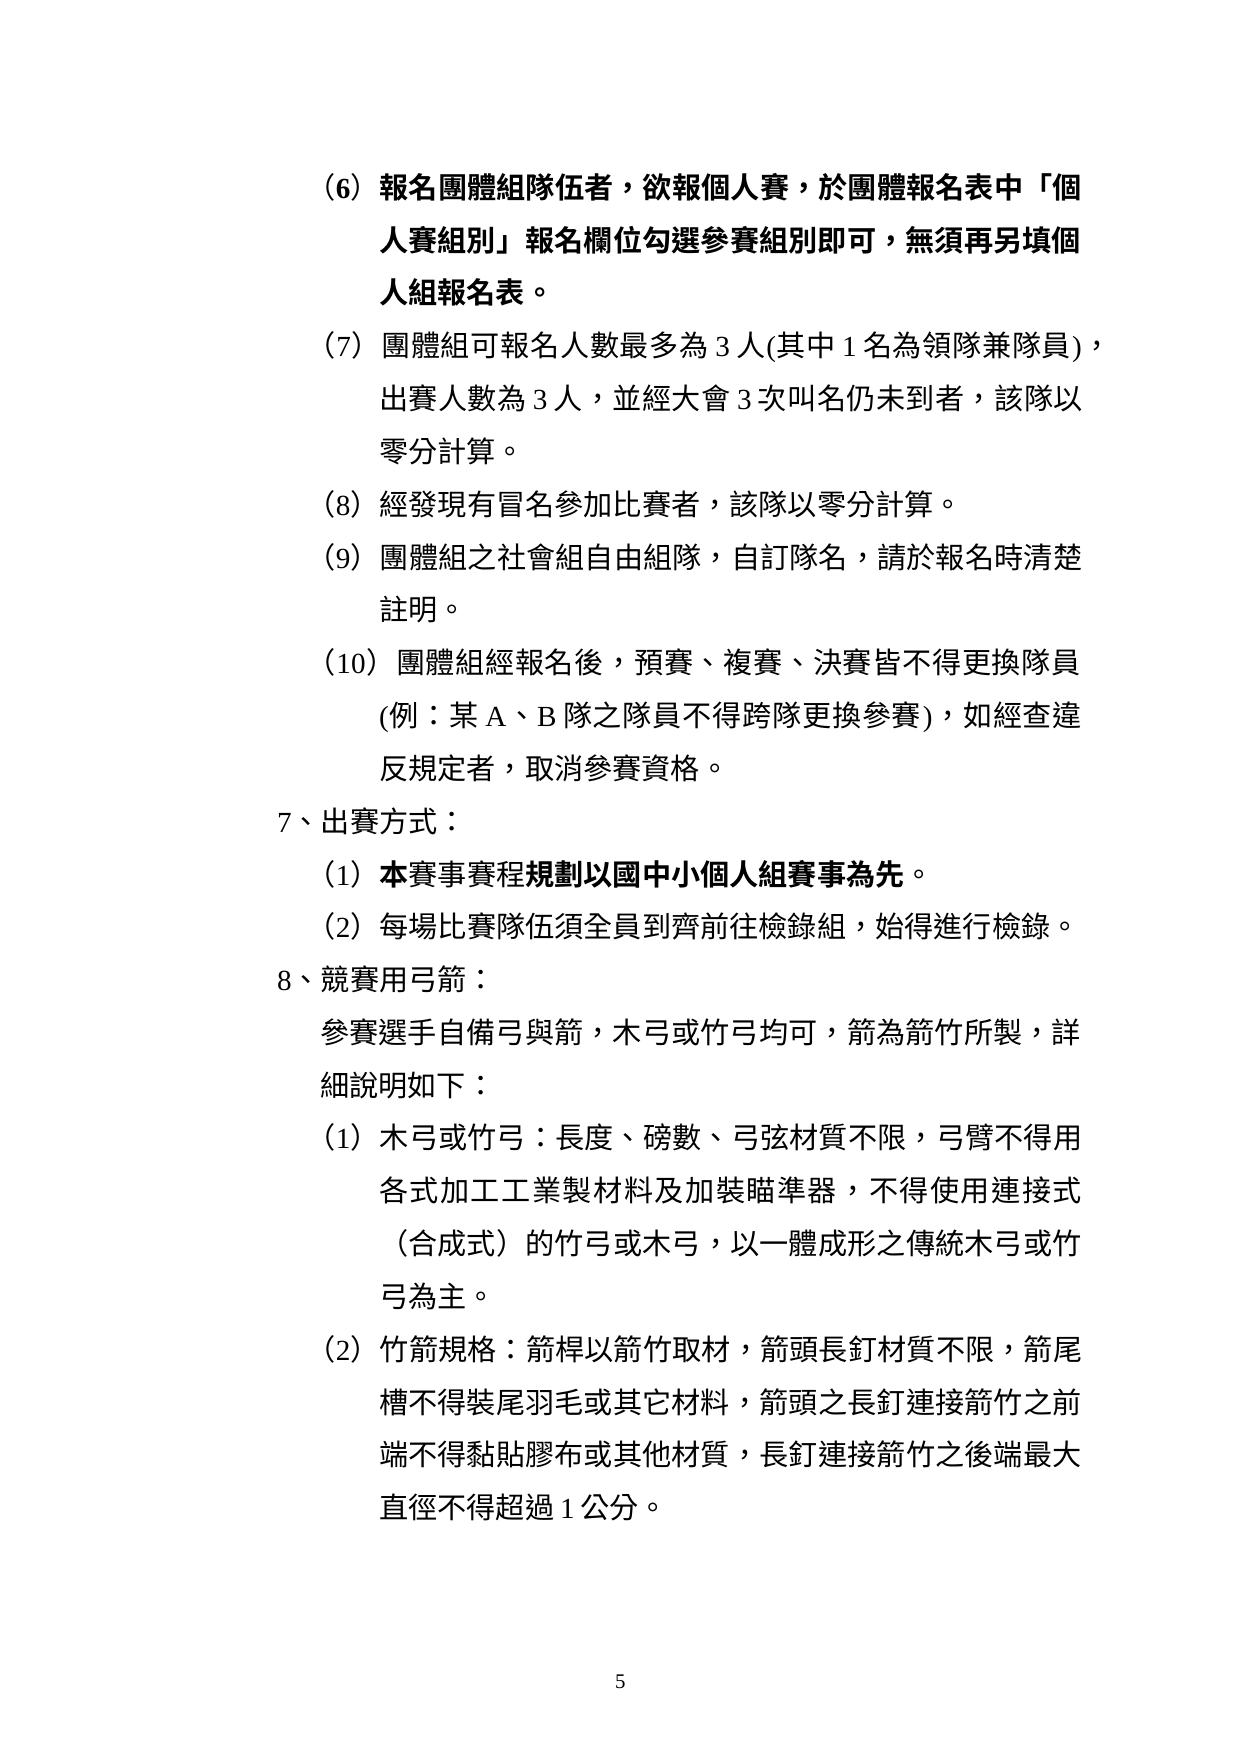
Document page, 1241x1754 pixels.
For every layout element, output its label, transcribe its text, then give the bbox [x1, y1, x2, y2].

text 7、出賽方式： [277, 798, 1083, 841]
text （1）本賽事賽程規劃以國中小個人組賽事為先。 [306, 851, 1083, 893]
text （9）團體組之社會組自由組隊，自訂隊名，請於報名時清楚註明。 [306, 534, 1083, 629]
text 參賽選手自備弓與箭，木弓或竹弓均可，箭為箭竹所製，詳細說明如下： [320, 1009, 1083, 1104]
text （1）木弓或竹弓：長度、磅數、弓弦材質不限，弓臂不得用各式加工工業製材料及加裝瞄準器，不得使用連接式（合成式）的竹弓或木弓，以一體成形之傳統木弓或竹弓為主。 [306, 1115, 1083, 1316]
text （2）每場比賽隊伍須全員到齊前往檢錄組，始得進行檢錄。 [306, 904, 1083, 946]
text （8）經發現有冒名參加比賽者，該隊以零分計算。 [306, 481, 1083, 524]
text （6）報名團體組隊伍者，欲報個人賽，於團體報名表中「個人賽組別」報名欄位勾選參賽組別即可，無須再另填個人組報名表。 [306, 164, 1083, 312]
text （7）團體組可報名人數最多為3人(其中1名為領隊兼隊員)，出賽人數為3人，並經大會3次叫名仍未到者，該隊以零分計算。 [306, 323, 1083, 471]
text （2）竹箭規格：箭桿以箭竹取材，箭頭長釘材質不限，箭尾槽不得裝尾羽毛或其它材料，箭頭之長釘連接箭竹之前端不得黏貼膠布或其他材質，長釘連接箭竹之後端最大直徑不得超過1公分。 [306, 1326, 1083, 1527]
text （10）團體組經報名後，預賽、複賽、決賽皆不得更換隊員(例：某A、B隊之隊員不得跨隊更換參賽)，如經查違反規定者，取消參賽資格。 [306, 640, 1083, 788]
text 8、競賽用弓箭： [277, 957, 1083, 999]
